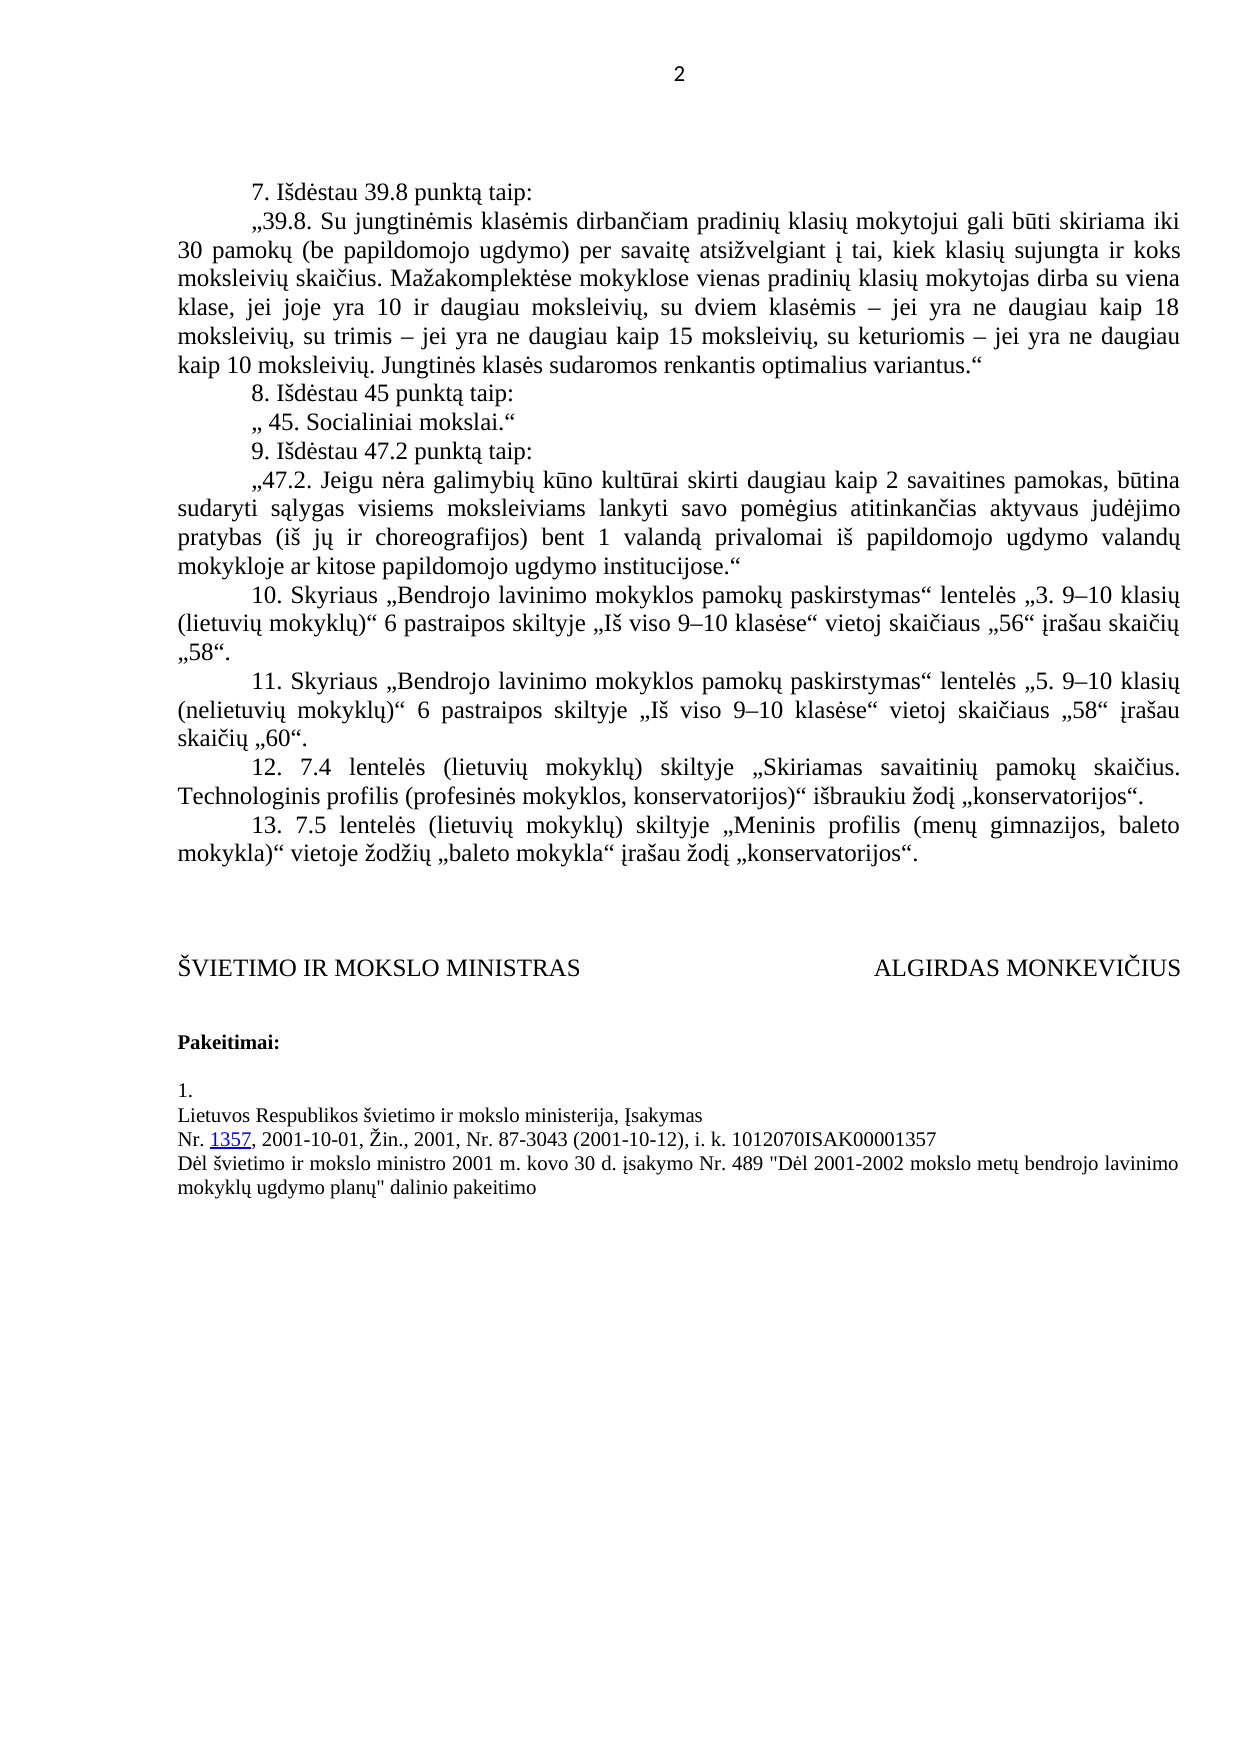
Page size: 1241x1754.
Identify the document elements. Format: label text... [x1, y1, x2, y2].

text 10. Skyriaus „Bendrojo lavinimo mokyklos pamokų paskirstymas“ lentelės „3. 9–10 klasių (lietuvių mokyklų)“ 6 pastraipos skiltyje „Iš viso 9–10 klasėse“ vietoj skaičiaus „56“ įrašau skaičių „58“. [177, 580, 1181, 666]
text Lietuvos Respublikos švietimo ir mokslo ministerija, Įsakymas [177, 1102, 1181, 1127]
text 8. Išdėstau 45 punktą taip: [177, 378, 1181, 407]
text 12. 7.4 lentelės (lietuvių mokyklų) skiltyje „Skiriamas savaitinių pamokų skaičius. Technologinis profilis (profesinės mokyklos, konservatorijos)“ išbraukiu žodį „konservatorijos“. [177, 752, 1181, 810]
text 1. [177, 1078, 1181, 1102]
text „ 45. Socialiniai mokslai.“ [177, 407, 1181, 436]
text 11. Skyriaus „Bendrojo lavinimo mokyklos pamokų paskirstymas“ lentelės „5. 9–10 klasių (nelietuvių mokyklų)“ 6 pastraipos skiltyje „Iš viso 9–10 klasėse“ vietoj skaičiaus „58“ įrašau skaičių „60“. [177, 666, 1181, 752]
text „39.8. Su jungtinėmis klasėmis dirbančiam pradinių klasių mokytojui gali būti skiriama iki 30 pamokų (be papildomojo ugdymo) per savaitę atsižvelgiant į tai, kiek klasių sujungta ir koks moksleivių skaičius. Mažakomplektėse mokyklose vienas pradinių klasių mokytojas dirba su viena klase, jei joje yra 10 ir daugiau moksleivių, su dviem klasėmis – jei yra ne daugiau kaip 18 moksleivių, su trimis – jei yra ne daugiau kaip 15 moksleivių, su keturiomis – jei yra ne daugiau kaip 10 moksleivių. Jungtinės klasės sudaromos renkantis optimalius variantus.“ [177, 206, 1181, 378]
text 13. 7.5 lentelės (lietuvių mokyklų) skiltyje „Meninis profilis (menų gimnazijos, baleto mokykla)“ vietoje žodžių „baleto mokykla“ įrašau žodį „konservatorijos“. [177, 810, 1181, 867]
text Pakeitimai: [177, 1030, 1181, 1054]
text ŠVIETIMO IR MOKSLO Ministras Algirdas Monkevičius [177, 953, 1181, 982]
text Nr. 1357, 2001-10-01, Žin., 2001, Nr. 87-3043 (2001-10-12), i. k. 1012070ISAK00001357 [177, 1127, 1181, 1151]
text Dėl švietimo ir mokslo ministro 2001 m. kovo 30 d. įsakymo Nr. 489 "Dėl 2001-2002 mokslo metų bendrojo lavinimo mokyklų ugdymo planų" dalinio pakeitimo [177, 1151, 1181, 1199]
text „47.2. Jeigu nėra galimybių kūno kultūrai skirti daugiau kaip 2 savaitines pamokas, būtina sudaryti sąlygas visiems moksleiviams lankyti savo pomėgius atitinkančias aktyvaus judėjimo pratybas (iš jų ir choreografijos) bent 1 valandą privalomai iš papildomojo ugdymo valandų mokykloje ar kitose papildomojo ugdymo institucijose.“ [177, 465, 1181, 580]
text 9. Išdėstau 47.2 punktą taip: [177, 436, 1181, 465]
text 7. Išdėstau 39.8 punktą taip: [177, 177, 1181, 206]
